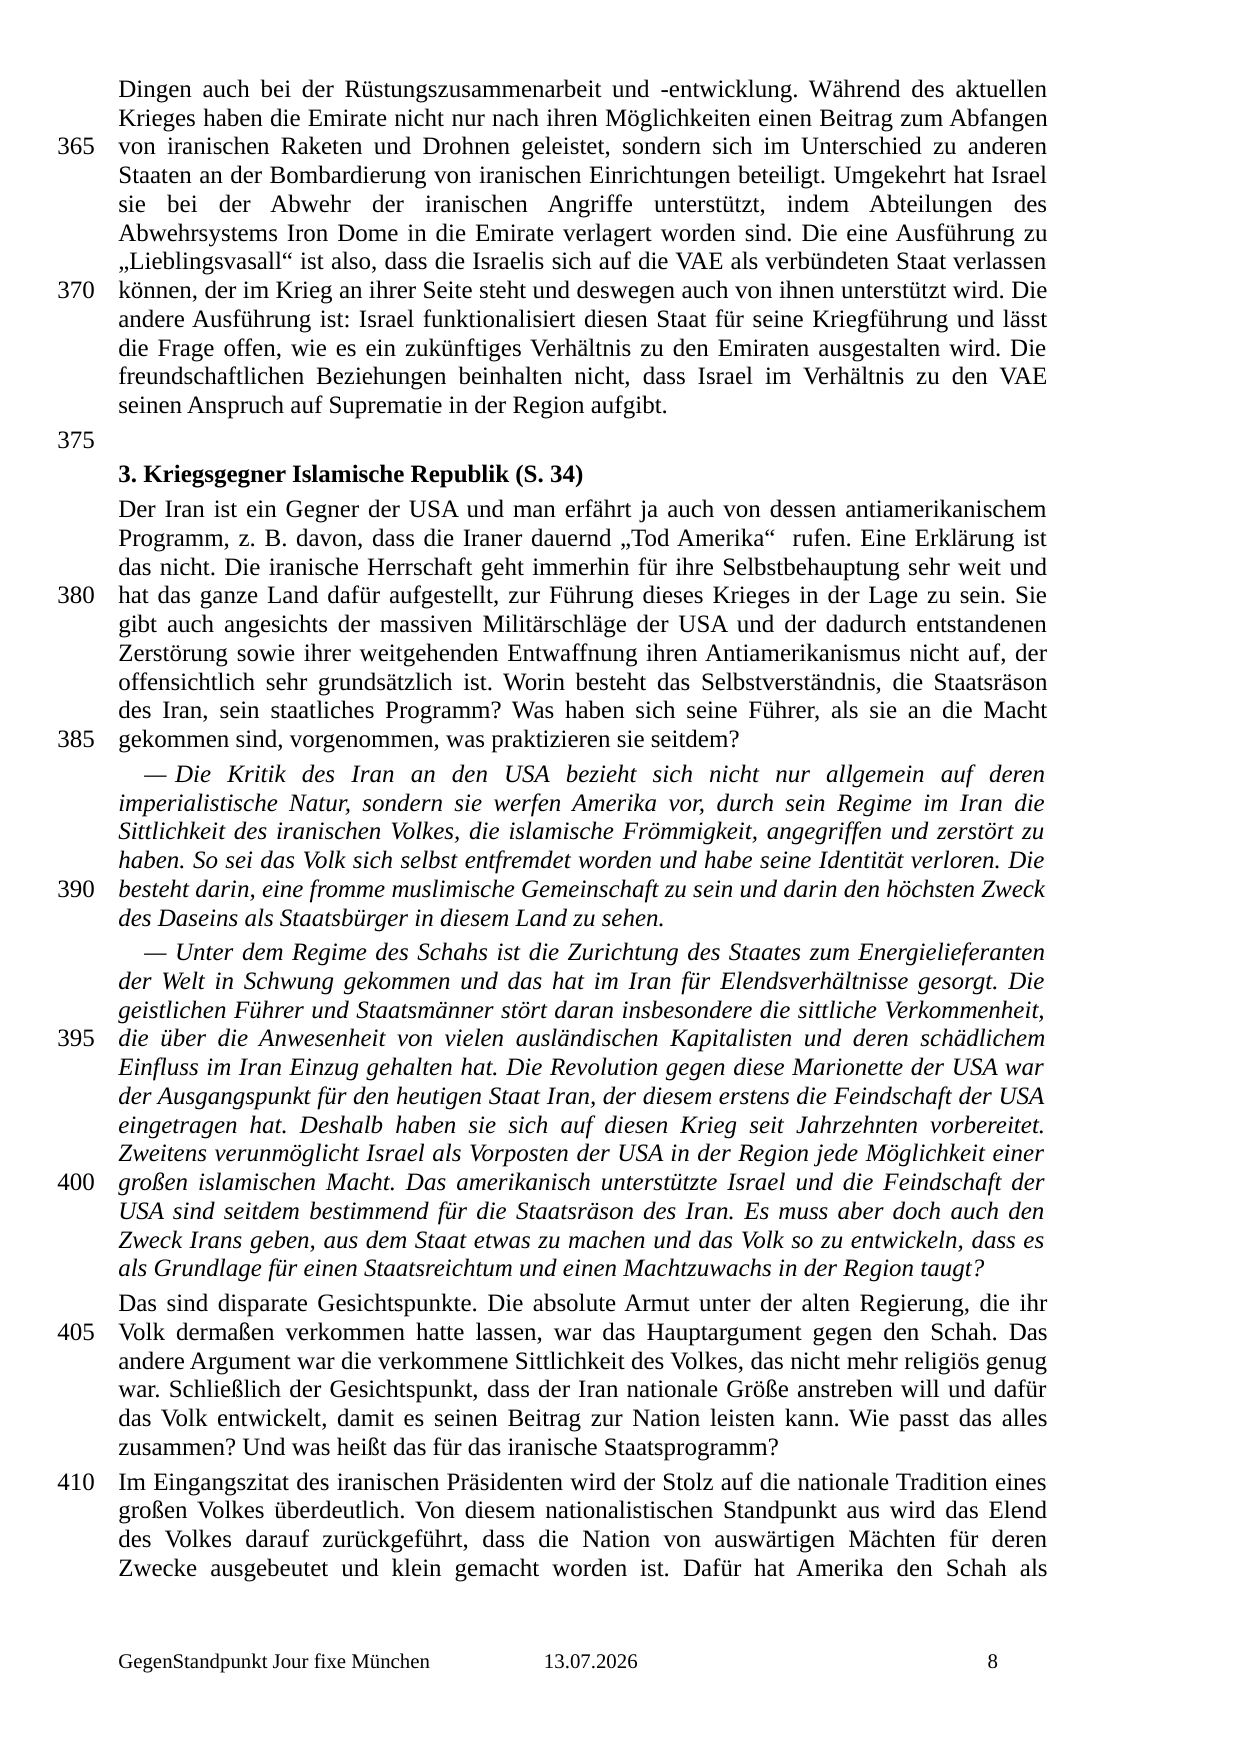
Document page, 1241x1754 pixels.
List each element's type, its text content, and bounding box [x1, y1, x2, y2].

text Der Iran ist ein Gegner der USA und man erfährt ja auch von dessen antiamerikanischem Programm, z. B. davon, dass die Iraner dauernd „Tod Amerika“ rufen. Eine Erklärung ist das nicht. Die iranische Herrschaft geht immerhin für ihre Selbstbehauptung sehr weit und hat das ganze Land dafür aufgestellt, zur Führung dieses Krieges in der Lage zu sein. Sie gibt auch angesichts der massiven Militärschläge der USA und der dadurch entstandenen Zerstörung sowie ihrer weitgehenden Entwaffnung ihren Antiamerikanismus nicht auf, der offensichtlich sehr grundsätzlich ist. Worin besteht das Selbstverständnis, die Staatsräson des Iran, sein staatliches Programm? Was haben sich seine Führer, als sie an die Macht gekommen sind, vorgenommen, was praktizieren sie seitdem? [118, 494, 1048, 753]
text Dingen auch bei der Rüstungszusammenarbeit und -entwicklung. Während des aktuellen Krieges haben die Emirate nicht nur nach ihren Möglichkeiten einen Beitrag zum Abfangen von iranischen Raketen und Drohnen geleistet, sondern sich im Unterschied zu anderen Staaten an der Bombardierung von iranischen Einrichtungen beteiligt. Umgekehrt hat Israel sie bei der Abwehr der iranischen Angriffe unterstützt, indem Abteilungen des Abwehrsystems Iron Dome in die Emirate verlagert worden sind. Die eine Ausführung zu „Lieblingsvasall“ ist also, dass die Israelis sich auf die VAE als verbündeten Staat verlassen können, der im Krieg an ihrer Seite steht und deswegen auch von ihnen unterstützt wird. Die andere Ausführung ist: Israel funktionalisiert diesen Staat für seine Kriegführung und lässt die Frage offen, wie es ein zukünftiges Verhältnis zu den Emiraten ausgestalten wird. Die freundschaftlichen Beziehungen beinhalten nicht, dass Israel im Verhältnis zu den VAE seinen Anspruch auf Suprematie in der Region aufgibt. [118, 74, 1048, 419]
text — Die Kritik des Iran an den USA bezieht sich nicht nur allgemein auf deren imperialistische Natur, sondern sie werfen Amerika vor, durch sein Regime im Iran die Sittlichkeit des iranischen Volkes, die islamische Frömmigkeit, angegriffen und zerstört zu haben. So sei das Volk sich selbst entfremdet worden und habe seine Identität verloren. Die besteht darin, eine fromme muslimische Gemeinschaft zu sein und darin den höchsten Zweck des Daseins als Staatsbürger in diesem Land zu sehen. [118, 759, 1048, 931]
text 3. Kriegsgegner Islamische Republik (S. 34) [118, 459, 1048, 488]
text — Unter dem Regime des Schahs ist die Zurichtung des Staates zum Energielieferanten der Welt in Schwung gekommen und das hat im Iran für Elendsverhältnisse gesorgt. Die geistlichen Führer und Staatsmänner stört daran insbesondere die sittliche Verkommenheit, die über die Anwesenheit von vielen ausländischen Kapitalisten und deren schädlichem Einfluss im Iran Einzug gehalten hat. Die Revolution gegen diese Marionette der USA war der Ausgangspunkt für den heutigen Staat Iran, der diesem erstens die Feindschaft der USA eingetragen hat. Deshalb haben sie sich auf diesen Krieg seit Jahrzehnten vorbereitet. Zweitens verunmöglicht Israel als Vorposten der USA in der Region jede Möglichkeit einer großen islamischen Macht. Das amerikanisch unterstützte Israel und die Feindschaft der USA sind seitdem bestimmend für die Staatsräson des Iran. Es muss aber doch auch den Zweck Irans geben, aus dem Staat etwas zu machen und das Volk so zu entwickeln, dass es als Grundlage für einen Staatsreichtum und einen Machtzuwachs in der Region taugt? [118, 937, 1048, 1282]
text Im Eingangszitat des iranischen Präsidenten wird der Stolz auf die nationale Tradition eines großen Volkes überdeutlich. Von diesem nationalistischen Standpunkt aus wird das Elend des Volkes darauf zurückgeführt, dass die Nation von auswärtigen Mächten für deren Zwecke ausgebeutet und klein gemacht worden ist. Dafür hat Amerika den Schah als [118, 1467, 1048, 1582]
text Das sind disparate Gesichtspunkte. Die absolute Armut unter der alten Regierung, die ihr Volk dermaßen verkommen hatte lassen, war das Hauptargument gegen den Schah. Das andere Argument war die verkommene Sittlichkeit des Volkes, das nicht mehr religiös genug war. Schließlich der Gesichtspunkt, dass der Iran nationale Größe anstreben will und dafür das Volk entwickelt, damit es seinen Beitrag zur Nation leisten kann. Wie passt das alles zusammen? Und was heißt das für das iranische Staatsprogramm? [118, 1288, 1048, 1461]
